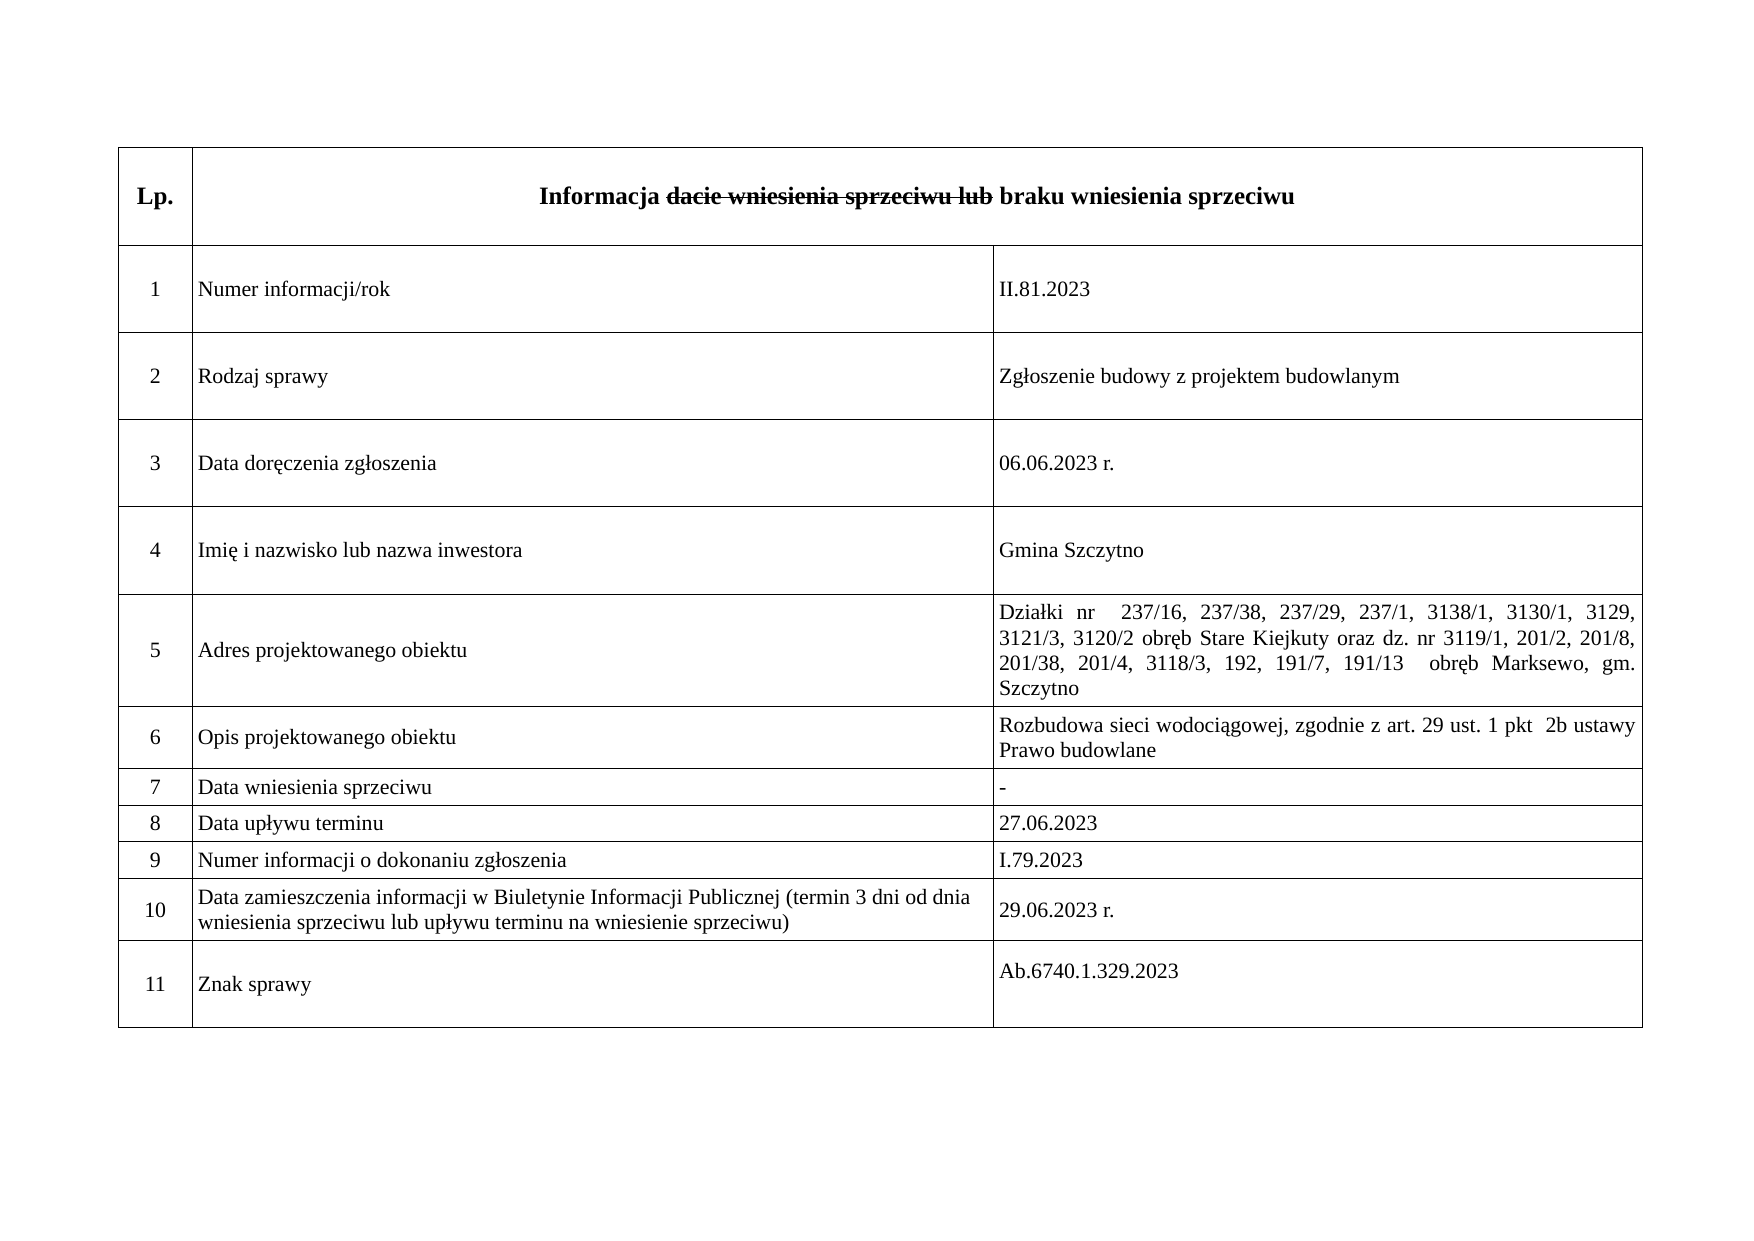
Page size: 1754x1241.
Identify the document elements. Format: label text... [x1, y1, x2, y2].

table_cell Ab.6740.1.329.2023 [994, 941, 1642, 1027]
table_cell Numer informacji/rok [193, 246, 993, 332]
table_cell 27.06.2023 [994, 806, 1642, 841]
table_cell 8 [119, 806, 192, 841]
table_cell 5 [119, 595, 192, 706]
table_cell 10 [119, 879, 192, 940]
table_cell Data upływu terminu [193, 806, 993, 841]
table_cell Imię i nazwisko lub nazwa inwestora [193, 507, 993, 593]
table_header Informacja dacie wniesienia sprzeciwu lub braku wniesienia sprzeciwu [193, 148, 1642, 245]
table_cell 9 [119, 842, 192, 878]
table_cell Rozbudowa sieci wodociągowej, zgodnie z art. 29 ust. 1 pkt 2b ustawy Prawo budowlane [994, 707, 1642, 768]
table_cell 4 [119, 507, 192, 593]
table_cell 6 [119, 707, 192, 768]
table_header Lp. [119, 148, 192, 245]
table_cell Znak sprawy [193, 941, 993, 1027]
table_cell Adres projektowanego obiektu [193, 595, 993, 706]
table_cell Opis projektowanego obiektu [193, 707, 993, 768]
table_cell Gmina Szczytno [994, 507, 1642, 593]
table_cell Numer informacji o dokonaniu zgłoszenia [193, 842, 993, 878]
table_cell 2 [119, 333, 192, 419]
table_cell Zgłoszenie budowy z projektem budowlanym [994, 333, 1642, 419]
table_cell - [994, 769, 1642, 804]
table_cell Data wniesienia sprzeciwu [193, 769, 993, 804]
table_cell Działki nr 237/16, 237/38, 237/29, 237/1, 3138/1, 3130/1, 3129, 3121/3, 3120/2 obręb Stare Kiejkuty oraz dz. nr 3119/1, 201/2, 201/8, 201/38, 201/4, 3118/3, 192, 191/7, 191/13 obręb Marksewo, gm. Szczytno [994, 595, 1642, 706]
table_cell 1 [119, 246, 192, 332]
table_cell Data zamieszczenia informacji w Biuletynie Informacji Publicznej (termin 3 dni od dnia wniesienia sprzeciwu lub upływu terminu na wniesienie sprzeciwu) [193, 879, 993, 940]
table_cell 7 [119, 769, 192, 804]
table_cell Data doręczenia zgłoszenia [193, 420, 993, 506]
table_cell Rodzaj sprawy [193, 333, 993, 419]
table_cell I.79.2023 [994, 842, 1642, 878]
table_cell 3 [119, 420, 192, 506]
table_cell 06.06.2023 r. [994, 420, 1642, 506]
table_cell 29.06.2023 r. [994, 879, 1642, 940]
table_cell 11 [119, 941, 192, 1027]
table_cell II.81.2023 [994, 246, 1642, 332]
